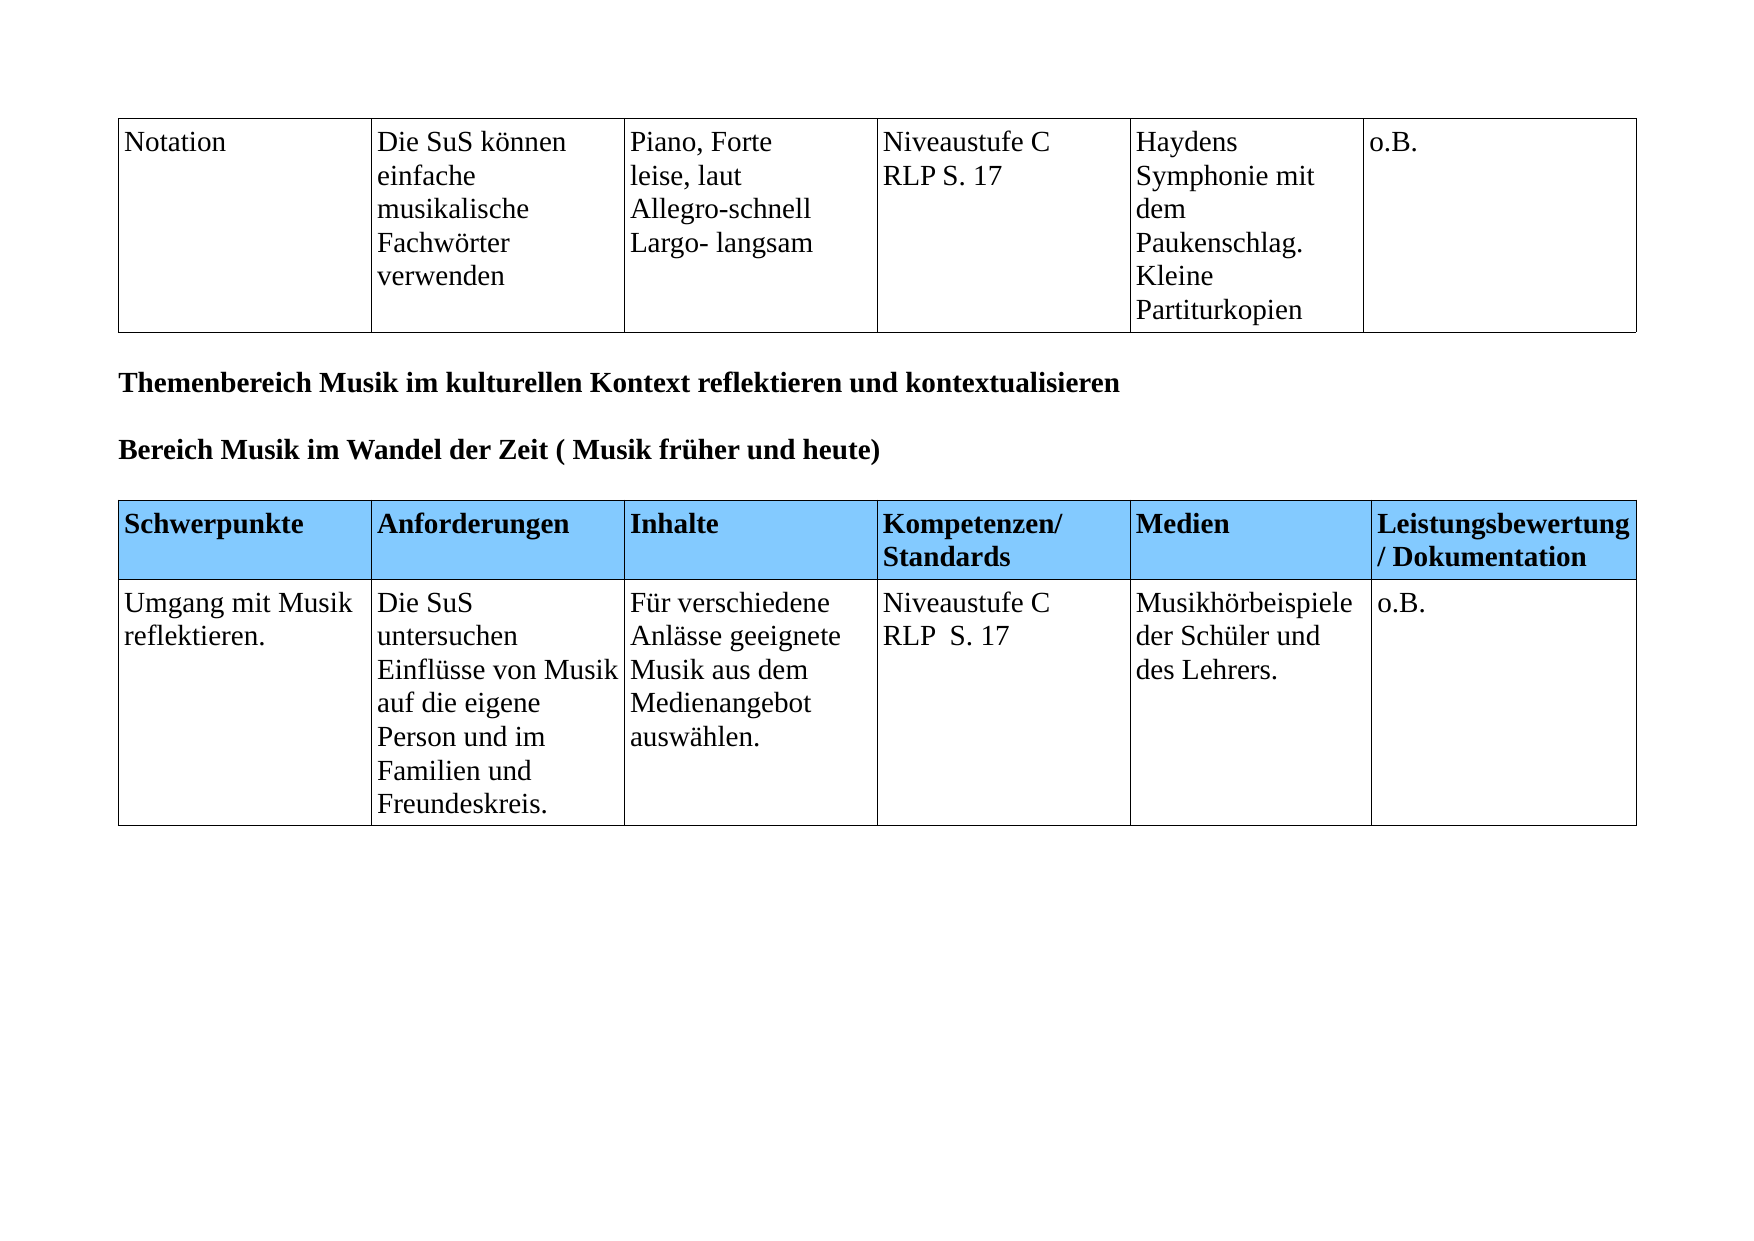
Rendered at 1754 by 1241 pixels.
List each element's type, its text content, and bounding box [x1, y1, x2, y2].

table_cell o.B. [1372, 580, 1636, 825]
table_cell Haydens Symphonie mit dem Paukenschlag. Kleine Partiturkopien [1131, 119, 1363, 331]
table_header Leistungsbewertung/ Dokumentation [1372, 501, 1636, 579]
text Bereich Musik im Wandel der Zeit ( Musik früher und heute) [118, 432, 1636, 466]
table_header Kompetenzen/ Standards [878, 501, 1130, 579]
table_cell Die SuS untersuchen Einflüsse von Musik auf die eigene Person und im Familien und Freundeskreis. [372, 580, 624, 825]
table_cell Umgang mit Musik reflektieren. [119, 580, 371, 825]
text Themenbereich Musik im kulturellen Kontext reflektieren und kontextualisieren [118, 365, 1636, 399]
table_cell Musikhörbeispiele der Schüler und des Lehrers. [1131, 580, 1371, 825]
table_cell Für verschiedene Anlässe geeignete Musik aus dem Medienangebot auswählen. [625, 580, 877, 825]
table_header Inhalte [625, 501, 877, 579]
table_cell Die SuS können einfache musikalische Fachwörter verwenden [372, 119, 624, 331]
table_header Schwerpunkte [119, 501, 371, 579]
table_header Medien [1131, 501, 1371, 579]
table_cell Niveaustufe C RLP S. 17 [878, 119, 1130, 331]
table_cell Notation [119, 119, 371, 331]
table_cell Piano, Forte leise, laut Allegro-schnell Largo- langsam [625, 119, 877, 331]
table_cell Niveaustufe C RLP S. 17 [878, 580, 1130, 825]
table_header Anforderungen [372, 501, 624, 579]
table_cell o.B. [1364, 119, 1636, 331]
